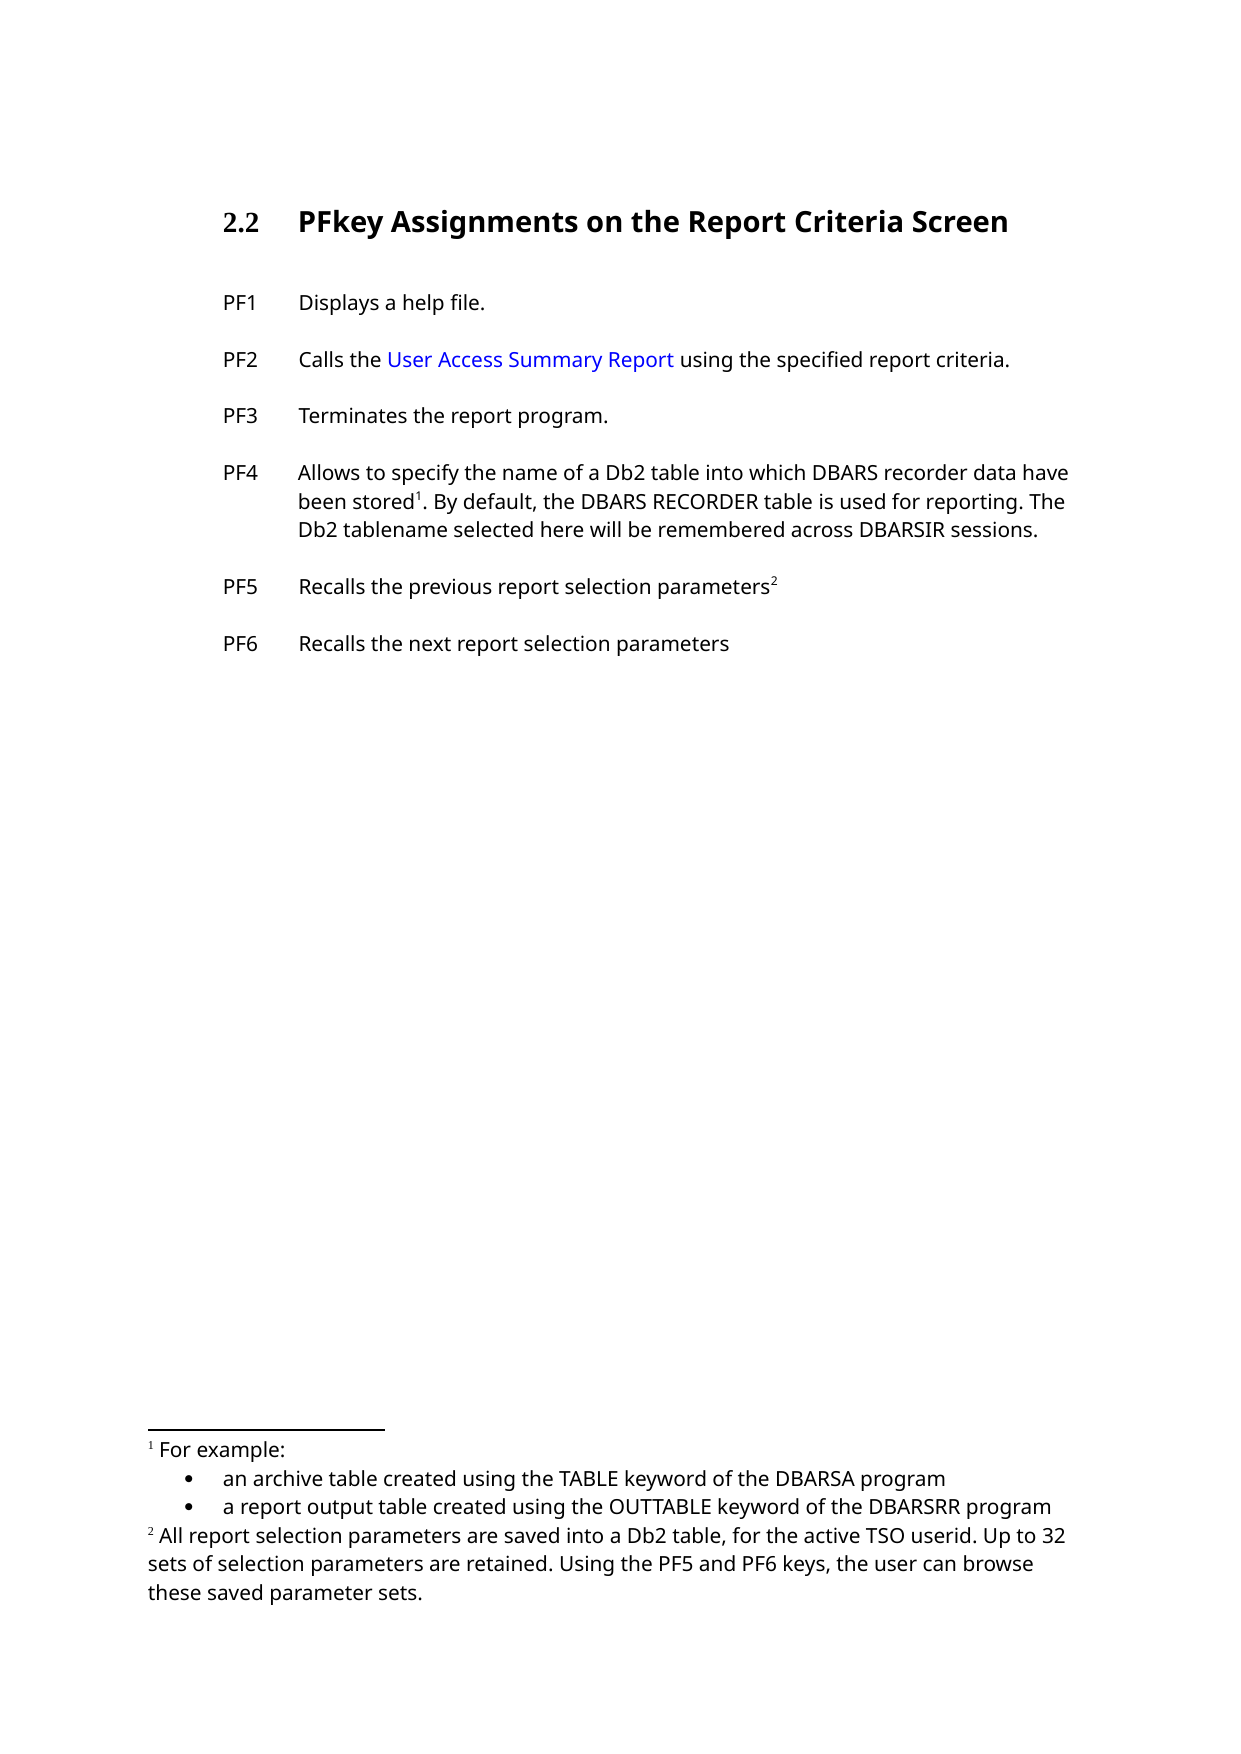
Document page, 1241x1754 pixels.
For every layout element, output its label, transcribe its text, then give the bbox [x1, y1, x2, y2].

text All report selection parameters are saved into a Db2 table, for the active TSO userid. Up to 32 sets of selection parameters are retained. Using the PF5 and PF6 keys, the user can browse these saved parameter sets. [148, 1521, 1092, 1606]
text PF2 Calls the User Access Summary Report using the specified report criteria. [223, 345, 1092, 373]
text PF5 Recalls the previous report selection parameters [223, 572, 1092, 601]
list an archive table created using the TABLE keyword of the DBARSA program [185, 1464, 1092, 1492]
text PF3 Terminates the report program. [223, 402, 1092, 430]
subtitle PFkey Assignments on the Report Criteria Screen [223, 201, 1092, 241]
text PF1 Displays a help file. [223, 288, 1092, 316]
text For example: [148, 1436, 1092, 1464]
text PF6 Recalls the next report selection parameters [223, 629, 1092, 658]
text PF4 Allows to specify the name of a Db2 table into which DBARS recorder data have been stored. By default, the DBARS RECORDER table is used for reporting. The Db2 tablename selected here will be remembered across DBARSIR sessions. [223, 458, 1092, 544]
list a report output table created using the OUTTABLE keyword of the DBARSRR program [185, 1492, 1092, 1521]
